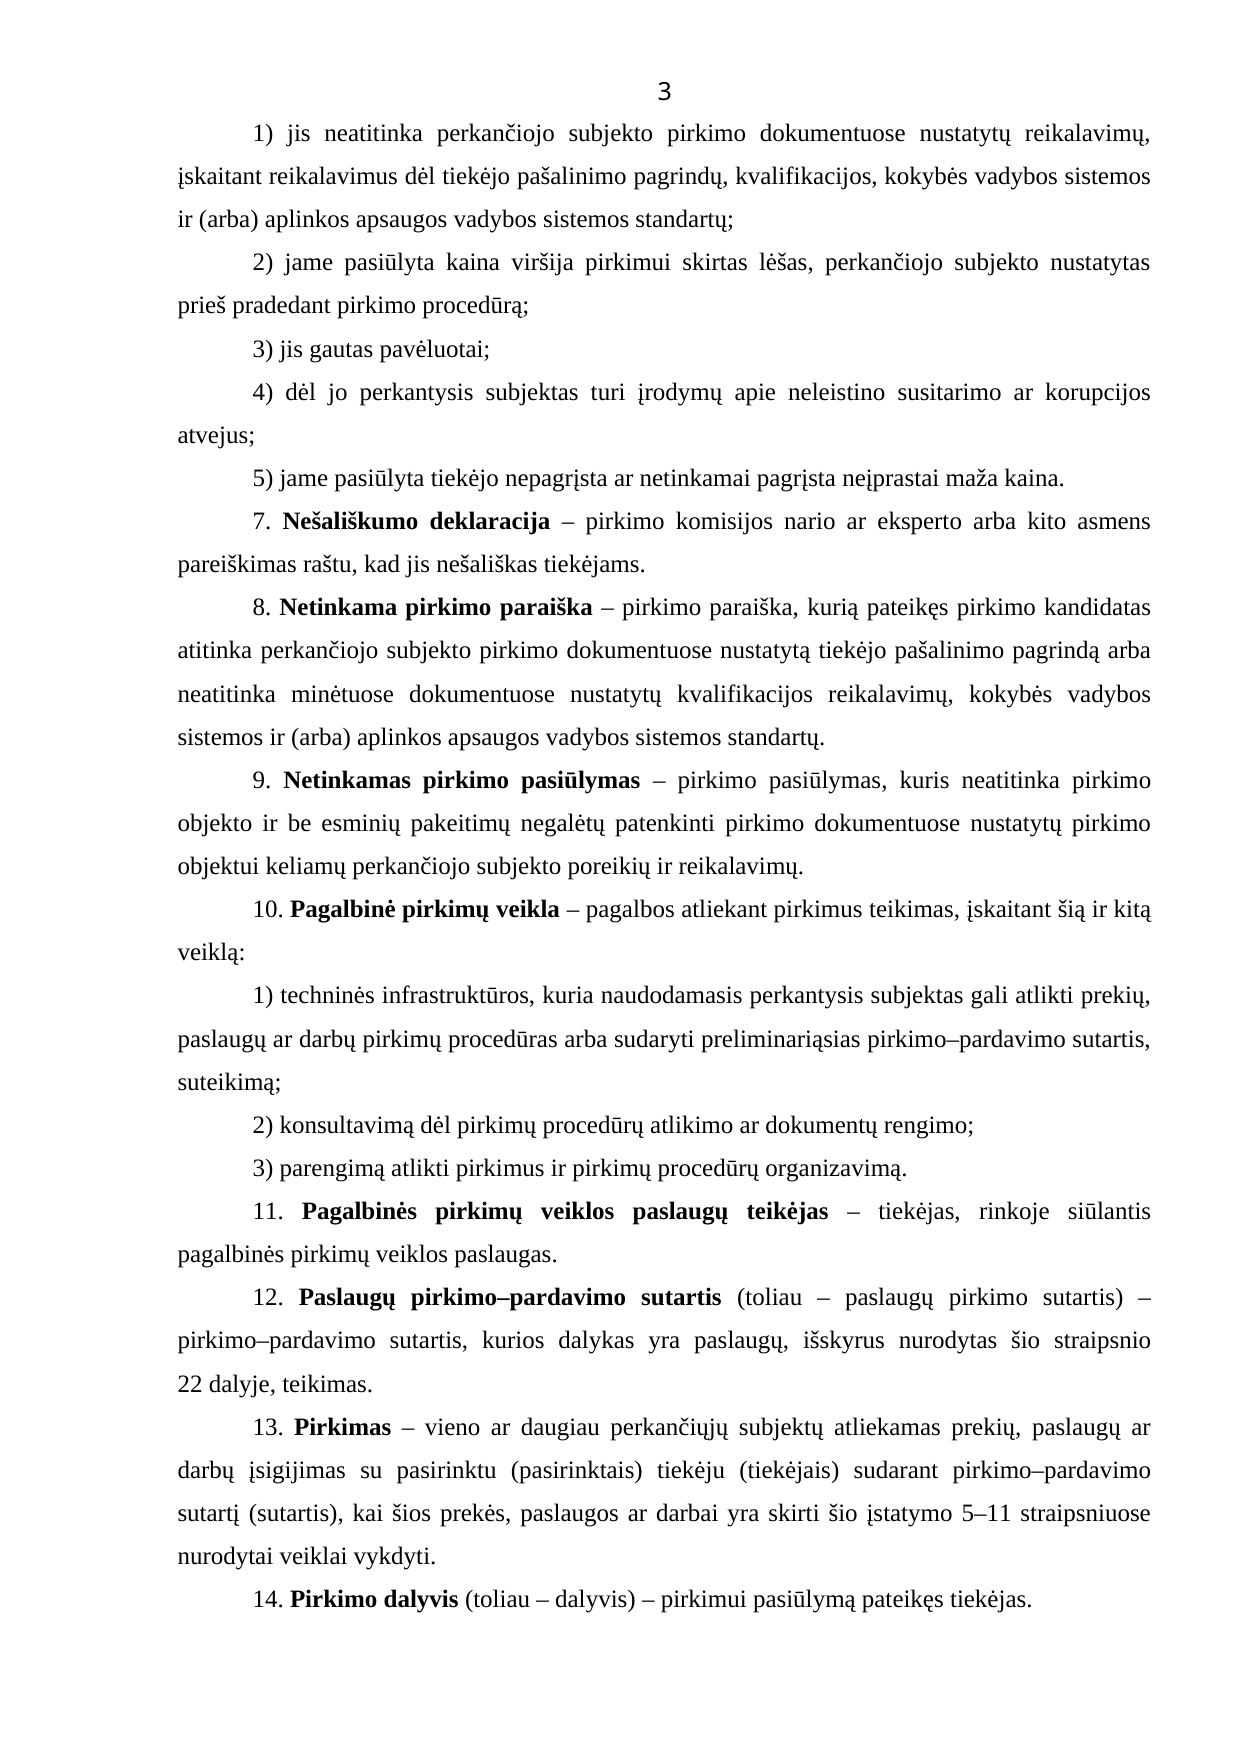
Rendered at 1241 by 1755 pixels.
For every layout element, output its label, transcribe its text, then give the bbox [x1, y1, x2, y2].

text 2) konsultavimą dėl pirkimų procedūrų atlikimo ar dokumentų rengimo; [177, 1110, 1152, 1139]
text 3) parengimą atlikti pirkimus ir pirkimų procedūrų organizavimą. [177, 1153, 1152, 1182]
text 1) jis neatitinka perkančiojo subjekto pirkimo dokumentuose nustatytų reikalavimų, įskaitant reikalavimus dėl tiekėjo pašalinimo pagrindų, kvalifikacijos, kokybės vadybos sistemos ir (arba) aplinkos apsaugos vadybos sistemos standartų; [177, 118, 1152, 233]
text 5) jame pasiūlyta tiekėjo nepagrįsta ar netinkamai pagrįsta neįprastai maža kaina. [177, 463, 1152, 492]
text 8. Netinkama pirkimo paraiška – pirkimo paraiška, kurią pateikęs pirkimo kandidatas atitinka perkančiojo subjekto pirkimo dokumentuose nustatytą tiekėjo pašalinimo pagrindą arba neatitinka minėtuose dokumentuose nustatytų kvalifikacijos reikalavimų, kokybės vadybos sistemos ir (arba) aplinkos apsaugos vadybos sistemos standartų. [177, 592, 1152, 751]
text 1) techninės infrastruktūros, kuria naudodamasis perkantysis subjektas gali atlikti prekių, paslaugų ar darbų pirkimų procedūras arba sudaryti preliminariąsias pirkimo–pardavimo sutartis, suteikimą; [177, 981, 1152, 1096]
text 7. Nešališkumo deklaracija – pirkimo komisijos nario ar eksperto arba kito asmens pareiškimas raštu, kad jis nešališkas tiekėjams. [177, 506, 1152, 578]
text 13. Pirkimas – vieno ar daugiau perkančiųjų subjektų atliekamas prekių, paslaugų ar darbų įsigijimas su pasirinktu (pasirinktais) tiekėju (tiekėjais) sudarant pirkimo–pardavimo sutartį (sutartis), kai šios prekės, paslaugos ar darbai yra skirti šio įstatymo 5–11 straipsniuose nurodytai veiklai vykdyti. [177, 1412, 1152, 1570]
text 9. Netinkamas pirkimo pasiūlymas – pirkimo pasiūlymas, kuris neatitinka pirkimo objekto ir be esminių pakeitimų negalėtų patenkinti pirkimo dokumentuose nustatytų pirkimo objektui keliamų perkančiojo subjekto poreikių ir reikalavimų. [177, 765, 1152, 880]
text 3) jis gautas pavėluotai; [177, 334, 1152, 362]
text 12. Paslaugų pirkimo–pardavimo sutartis (toliau – paslaugų pirkimo sutartis) – pirkimo–pardavimo sutartis, kurios dalykas yra paslaugų, išskyrus nurodytas šio straipsnio 22 dalyje, teikimas. [177, 1282, 1152, 1397]
text 14. Pirkimo dalyvis (toliau – dalyvis) – pirkimui pasiūlymą pateikęs tiekėjas. [177, 1584, 1152, 1613]
text 2) jame pasiūlyta kaina viršija pirkimui skirtas lėšas, perkančiojo subjekto nustatytas prieš pradedant pirkimo procedūrą; [177, 247, 1152, 319]
text 10. Pagalbinė pirkimų veikla – pagalbos atliekant pirkimus teikimas, įskaitant šią ir kitą veiklą: [177, 894, 1152, 966]
text 11. Pagalbinės pirkimų veiklos paslaugų teikėjas – tiekėjas, rinkoje siūlantis pagalbinės pirkimų veiklos paslaugas. [177, 1196, 1152, 1268]
text 4) dėl jo perkantysis subjektas turi įrodymų apie neleistino susitarimo ar korupcijos atvejus; [177, 377, 1152, 449]
